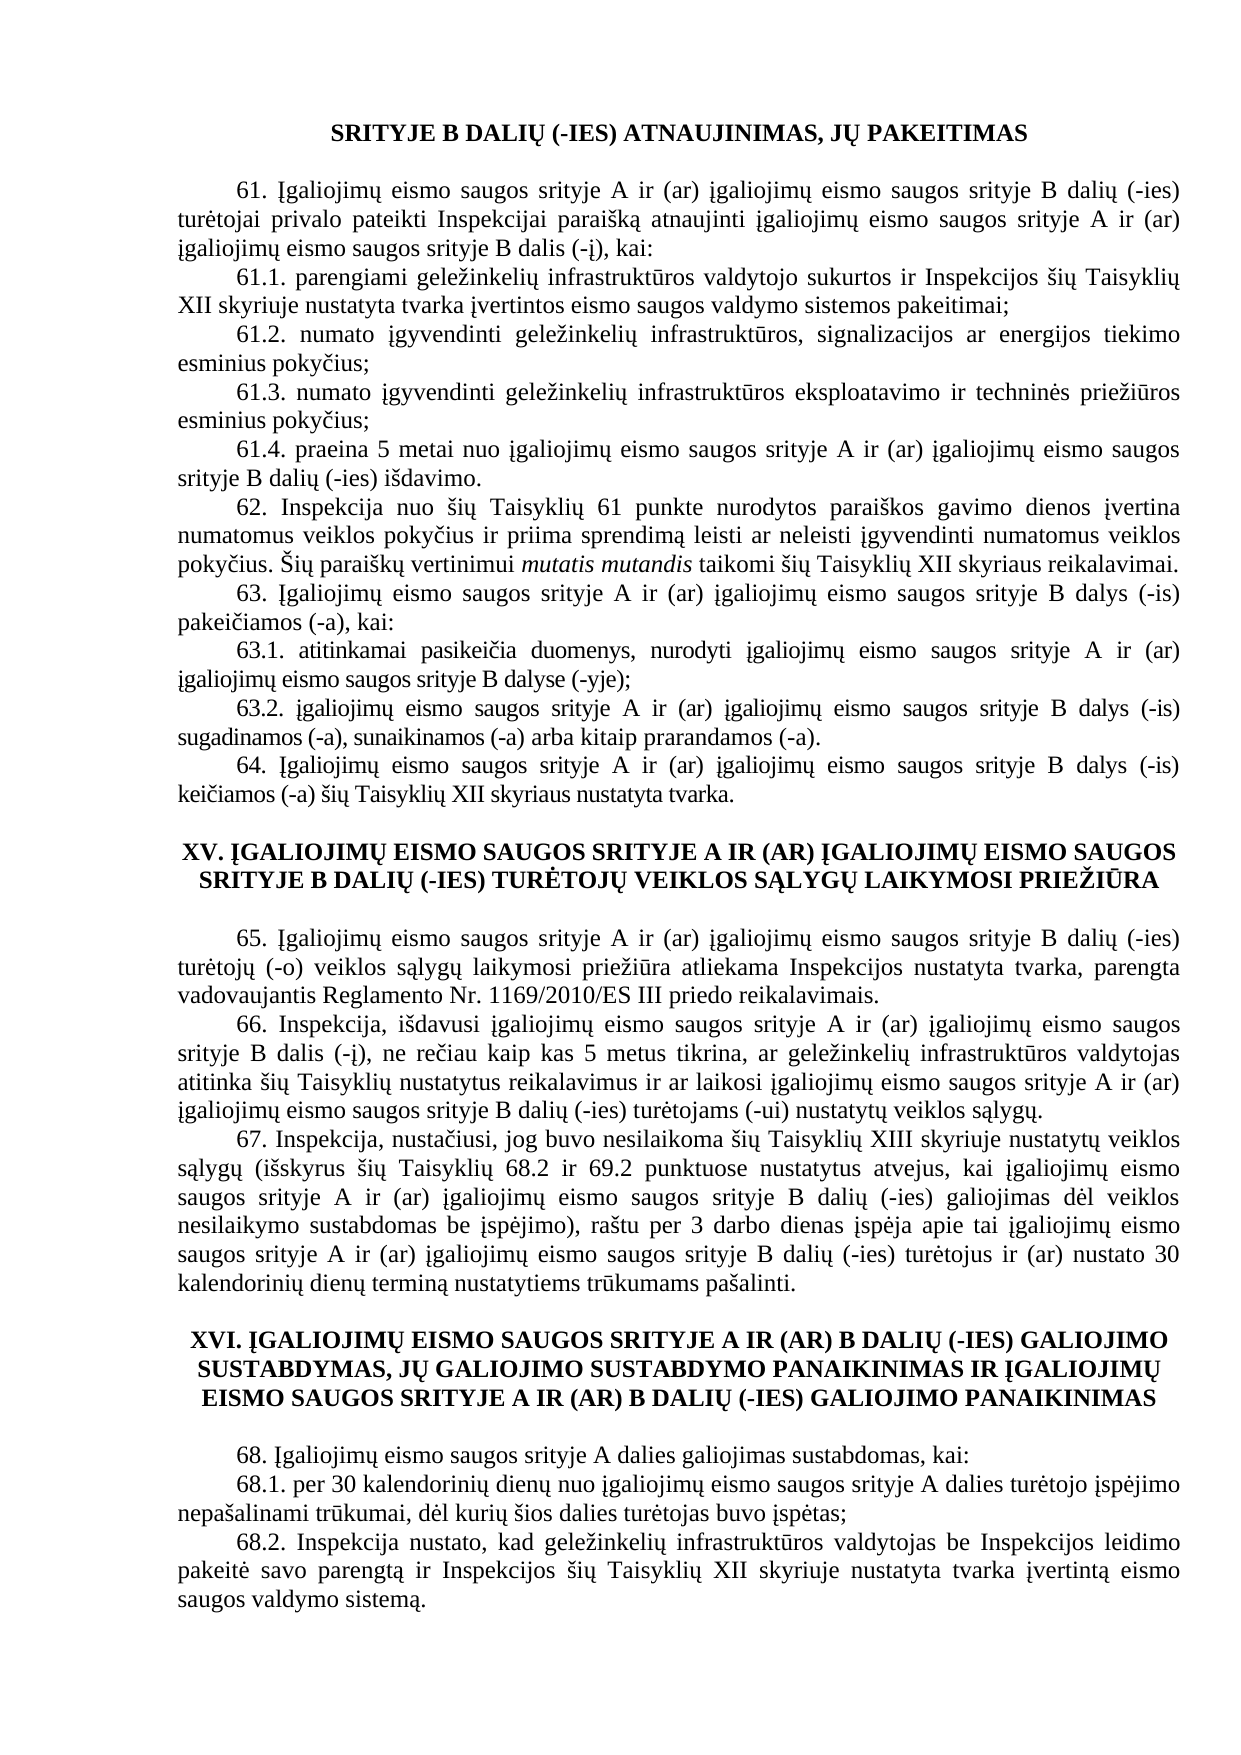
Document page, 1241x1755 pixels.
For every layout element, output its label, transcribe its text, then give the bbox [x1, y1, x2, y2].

text 62. Inspekcija nuo šių Taisyklių 61 punkte nurodytos paraiškos gavimo dienos įvertina numatomus veiklos pokyčius ir priima sprendimą leisti ar neleisti įgyvendinti numatomus veiklos pokyčius. Šių paraiškų vertinimui mutatis mutandis taikomi šių Taisyklių XII skyriaus reikalavimai. [177, 492, 1181, 578]
text 61.4. praeina 5 metai nuo įgaliojimų eismo saugos srityje A ir (ar) įgaliojimų eismo saugos srityje B dalių (-ies) išdavimo. [177, 434, 1181, 492]
text 67. Inspekcija, nustačiusi, jog buvo nesilaikoma šių Taisyklių XIII skyriuje nustatytų veiklos sąlygų (išskyrus šių Taisyklių 68.2 ir 69.2 punktuose nustatytus atvejus, kai įgaliojimų eismo saugos srityje A ir (ar) įgaliojimų eismo saugos srityje B dalių (-ies) galiojimas dėl veiklos nesilaikymo sustabdomas be įspėjimo), raštu per 3 darbo dienas įspėja apie tai įgaliojimų eismo saugos srityje A ir (ar) įgaliojimų eismo saugos srityje B dalių (-ies) turėtojus ir (ar) nustato 30 kalendorinių dienų terminą nustatytiems trūkumams pašalinti. [177, 1124, 1181, 1297]
text 64. Įgaliojimų eismo saugos srityje A ir (ar) įgaliojimų eismo saugos srityje B dalys (-is) keičiamos (-a) šių Taisyklių XII skyriaus nustatyta tvarka. [177, 751, 1181, 808]
text SRITYJE B DALIŲ (-IES) ATNAUJINIMAS, JŲ PAKEITIMAS [177, 118, 1181, 147]
text 61.3. numato įgyvendinti geležinkelių infrastruktūros eksploatavimo ir techninės priežiūros esminius pokyčius; [177, 377, 1181, 434]
text 66. Inspekcija, išdavusi įgaliojimų eismo saugos srityje A ir (ar) įgaliojimų eismo saugos srityje B dalis (-į), ne rečiau kaip kas 5 metus tikrina, ar geležinkelių infrastruktūros valdytojas atitinka šių Taisyklių nustatytus reikalavimus ir ar laikosi įgaliojimų eismo saugos srityje A ir (ar) įgaliojimų eismo saugos srityje B dalių (-ies) turėtojams (-ui) nustatytų veiklos sąlygų. [177, 1009, 1181, 1124]
text XV. ĮGALIOJIMŲ EISMO SAUGOS SRITYJE A IR (AR) ĮGALIOJIMŲ EISMO SAUGOS SRITYJE B DALIŲ (-IES) TURĖTOJŲ VEIKLOS SĄLYGŲ laikymosi PRIEŽIŪRA [177, 837, 1181, 894]
text 63.2. įgaliojimų eismo saugos srityje A ir (ar) įgaliojimų eismo saugos srityje B dalys (-is) sugadinamos (-a), sunaikinamos (-a) arba kitaip prarandamos (-a). [177, 693, 1181, 751]
text 68. Įgaliojimų eismo saugos srityje A dalies galiojimas sustabdomas, kai: [177, 1441, 1181, 1469]
text 68.1. per 30 kalendorinių dienų nuo įgaliojimų eismo saugos srityje A dalies turėtojo įspėjimo nepašalinami trūkumai, dėl kurių šios dalies turėtojas buvo įspėtas; [177, 1469, 1181, 1527]
text 61.2. numato įgyvendinti geležinkelių infrastruktūros, signalizacijos ar energijos tiekimo esminius pokyčius; [177, 319, 1181, 377]
text 68.2. Inspekcija nustato, kad geležinkelių infrastruktūros valdytojas be Inspekcijos leidimo pakeitė savo parengtą ir Inspekcijos šių Taisyklių XII skyriuje nustatyta tvarka įvertintą eismo saugos valdymo sistemą. [177, 1527, 1181, 1613]
text 61.1. parengiami geležinkelių infrastruktūros valdytojo sukurtos ir Inspekcijos šių Taisyklių XII skyriuje nustatyta tvarka įvertintos eismo saugos valdymo sistemos pakeitimai; [177, 262, 1181, 319]
text 63. Įgaliojimų eismo saugos srityje A ir (ar) įgaliojimų eismo saugos srityje B dalys (-is) pakeičiamos (-a), kai: [177, 578, 1181, 636]
text 65. Įgaliojimų eismo saugos srityje A ir (ar) įgaliojimų eismo saugos srityje B dalių (-ies) turėtojų (-o) veiklos sąlygų laikymosi priežiūra atliekama Inspekcijos nustatyta tvarka, parengta vadovaujantis Reglamento Nr. 1169/2010/ES III priedo reikalavimais. [177, 923, 1181, 1009]
text 61. Įgaliojimų eismo saugos srityje A ir (ar) įgaliojimų eismo saugos srityje B dalių (-ies) turėtojai privalo pateikti Inspekcijai paraišką atnaujinti įgaliojimų eismo saugos srityje A ir (ar) įgaliojimų eismo saugos srityje B dalis (-į), kai: [177, 176, 1181, 262]
text 63.1. atitinkamai pasikeičia duomenys, nurodyti įgaliojimų eismo saugos srityje A ir (ar) įgaliojimų eismo saugos srityje B dalyse (-yje); [177, 636, 1181, 693]
text XVI. ĮGALIOJIMŲ EISMO SAUGOS SRITYJE A IR (AR) B DALIŲ (-IES) GALIOJIMO SUSTABDYMAS, JŲ GALIOJIMO SUStabdymo panaikinimas IR ĮGALIOJIMŲ EISMO SAUGOS SRITYJE A IR (AR) B DALIŲ (-IES) galiojimo PANAIKINIMAS [177, 1326, 1181, 1412]
